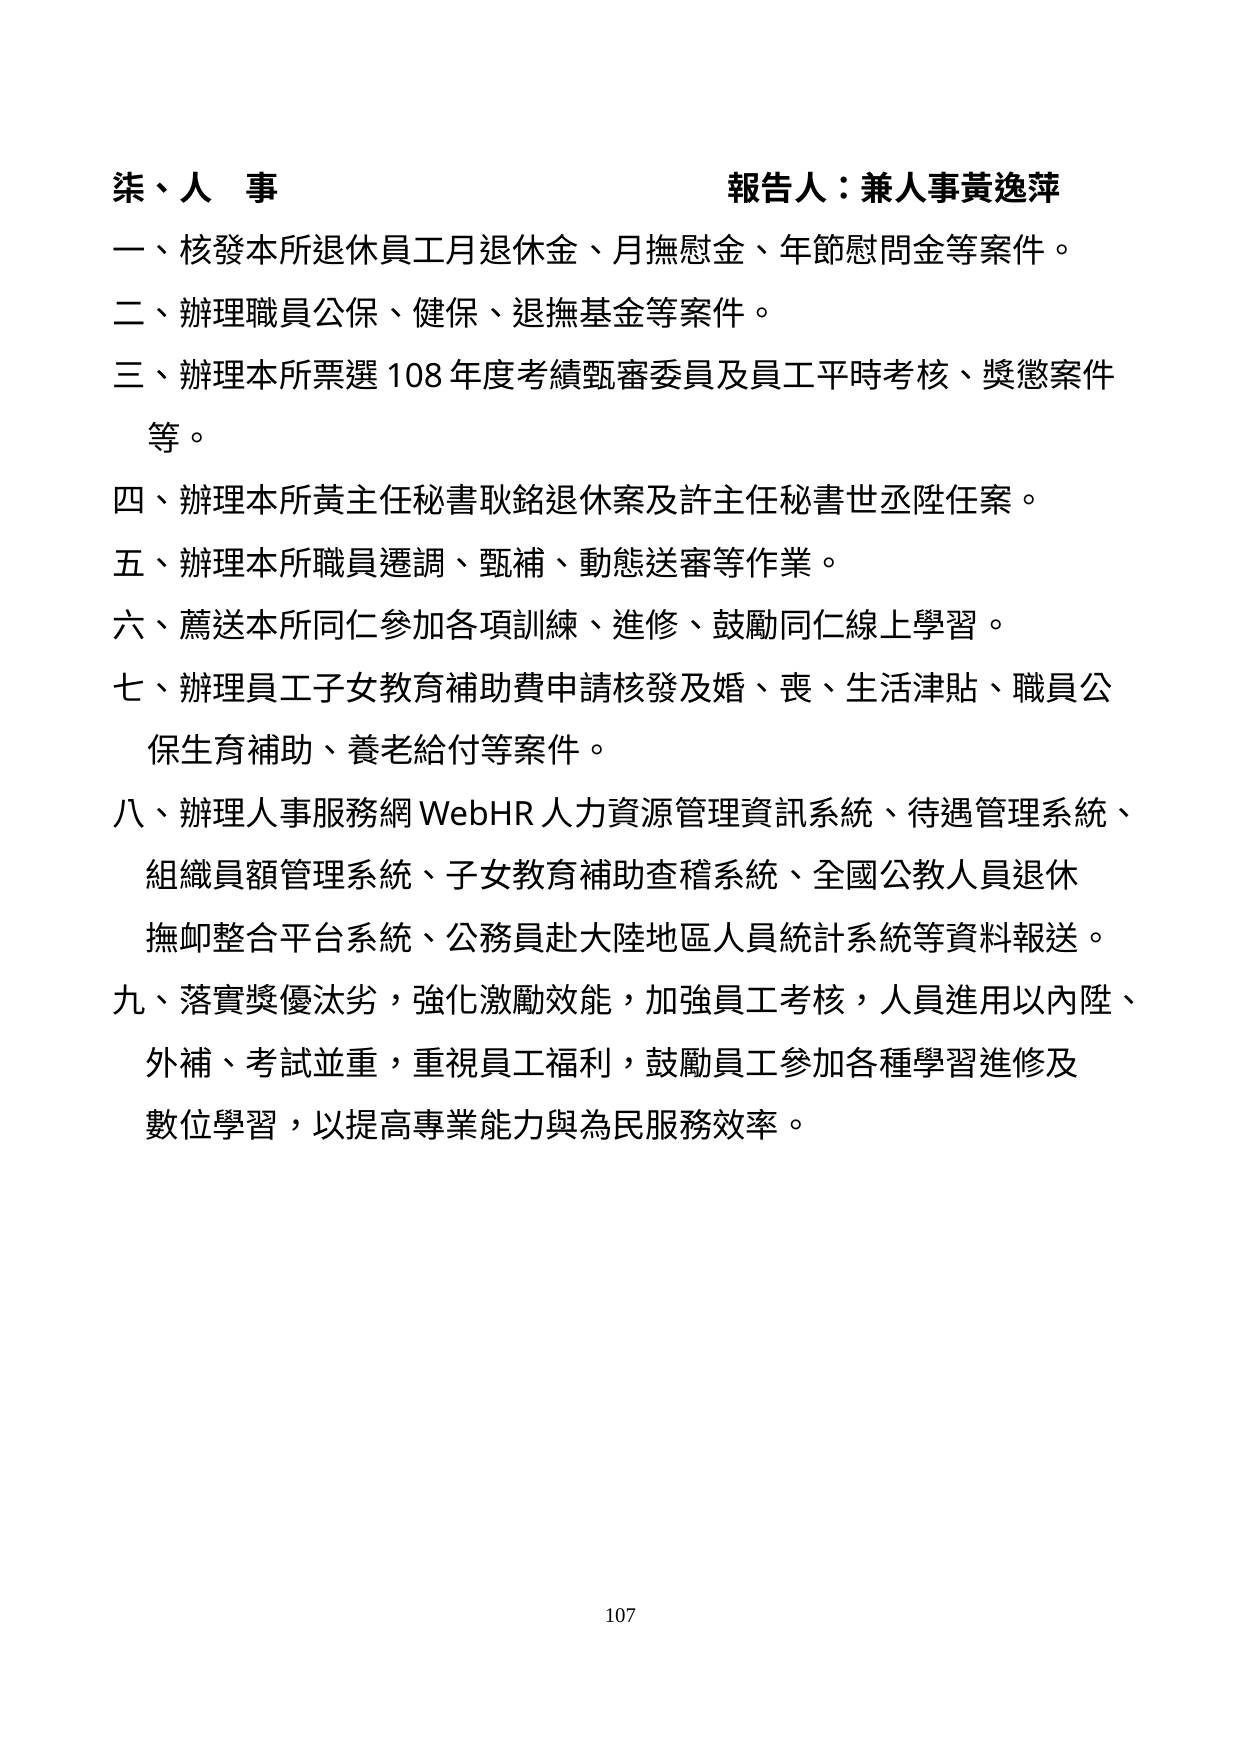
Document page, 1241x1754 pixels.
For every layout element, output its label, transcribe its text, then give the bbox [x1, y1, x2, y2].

text 組織員額管理系統、子女教育補助查稽系統、全國公教人員退休 [112, 837, 1128, 900]
text 五、辦理本所職員遷調、甄補、動態送審等作業。 [112, 525, 1128, 587]
text 三、辦理本所票選108年度考績甄審委員及員工平時考核、獎懲案件 [112, 337, 1128, 400]
text 數位學習，以提高專業能力與為民服務效率。 [112, 1087, 1128, 1150]
text 八、辦理人事服務網WebHR人力資源管理資訊系統、待遇管理系統、 [112, 775, 1128, 837]
text 二、辦理職員公保、健保、退撫基金等案件。 [112, 275, 1128, 337]
text 一、核發本所退休員工月退休金、月撫慰金、年節慰問金等案件。 [112, 212, 1128, 275]
text 六、薦送本所同仁參加各項訓練、進修、鼓勵同仁線上學習。 [112, 587, 1128, 650]
text 九、落實獎優汰劣，強化激勵效能，加強員工考核，人員進用以內陞、 [112, 962, 1128, 1025]
text 保生育補助、養老給付等案件。 [112, 712, 1128, 775]
text 撫卹整合平台系統、公務員赴大陸地區人員統計系統等資料報送。 [112, 900, 1128, 962]
text 外補、考試並重，重視員工福利，鼓勵員工參加各種學習進修及 [112, 1025, 1128, 1087]
text 柒、人 事 報告人：兼人事黃逸萍 [112, 150, 1128, 212]
text 四、辦理本所黃主任秘書耿銘退休案及許主任秘書世丞陞任案。 [112, 462, 1128, 525]
text 七、辦理員工子女教育補助費申請核發及婚、喪、生活津貼、職員公 [112, 650, 1128, 712]
text 等。 [112, 400, 1128, 462]
